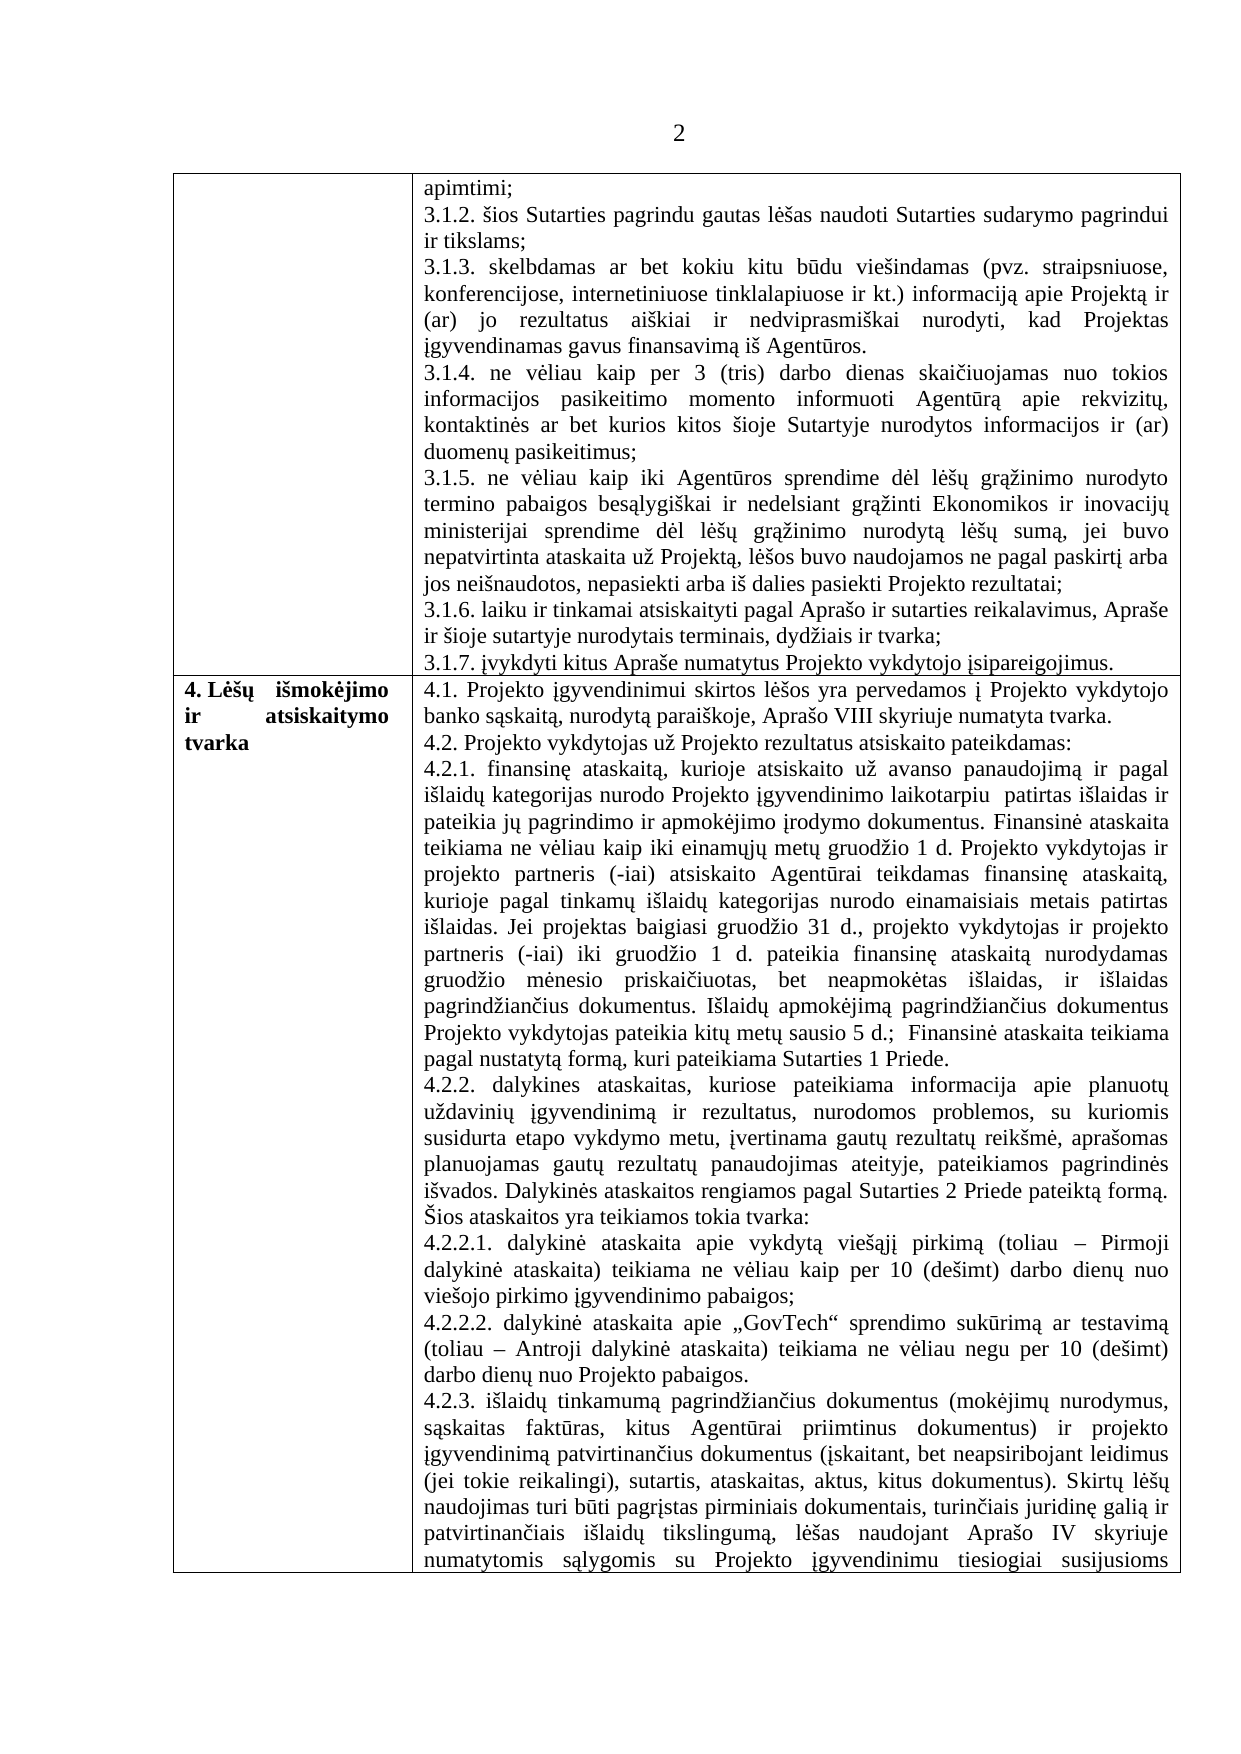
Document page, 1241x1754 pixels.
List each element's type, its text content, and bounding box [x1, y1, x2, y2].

table_cell 4. Lėšų išmokėjimo ir atsiskaitymo tvarka [174, 676, 412, 1572]
table_cell 3. Projekto vykdytojo teisės ir pareigos [174, 174, 412, 675]
